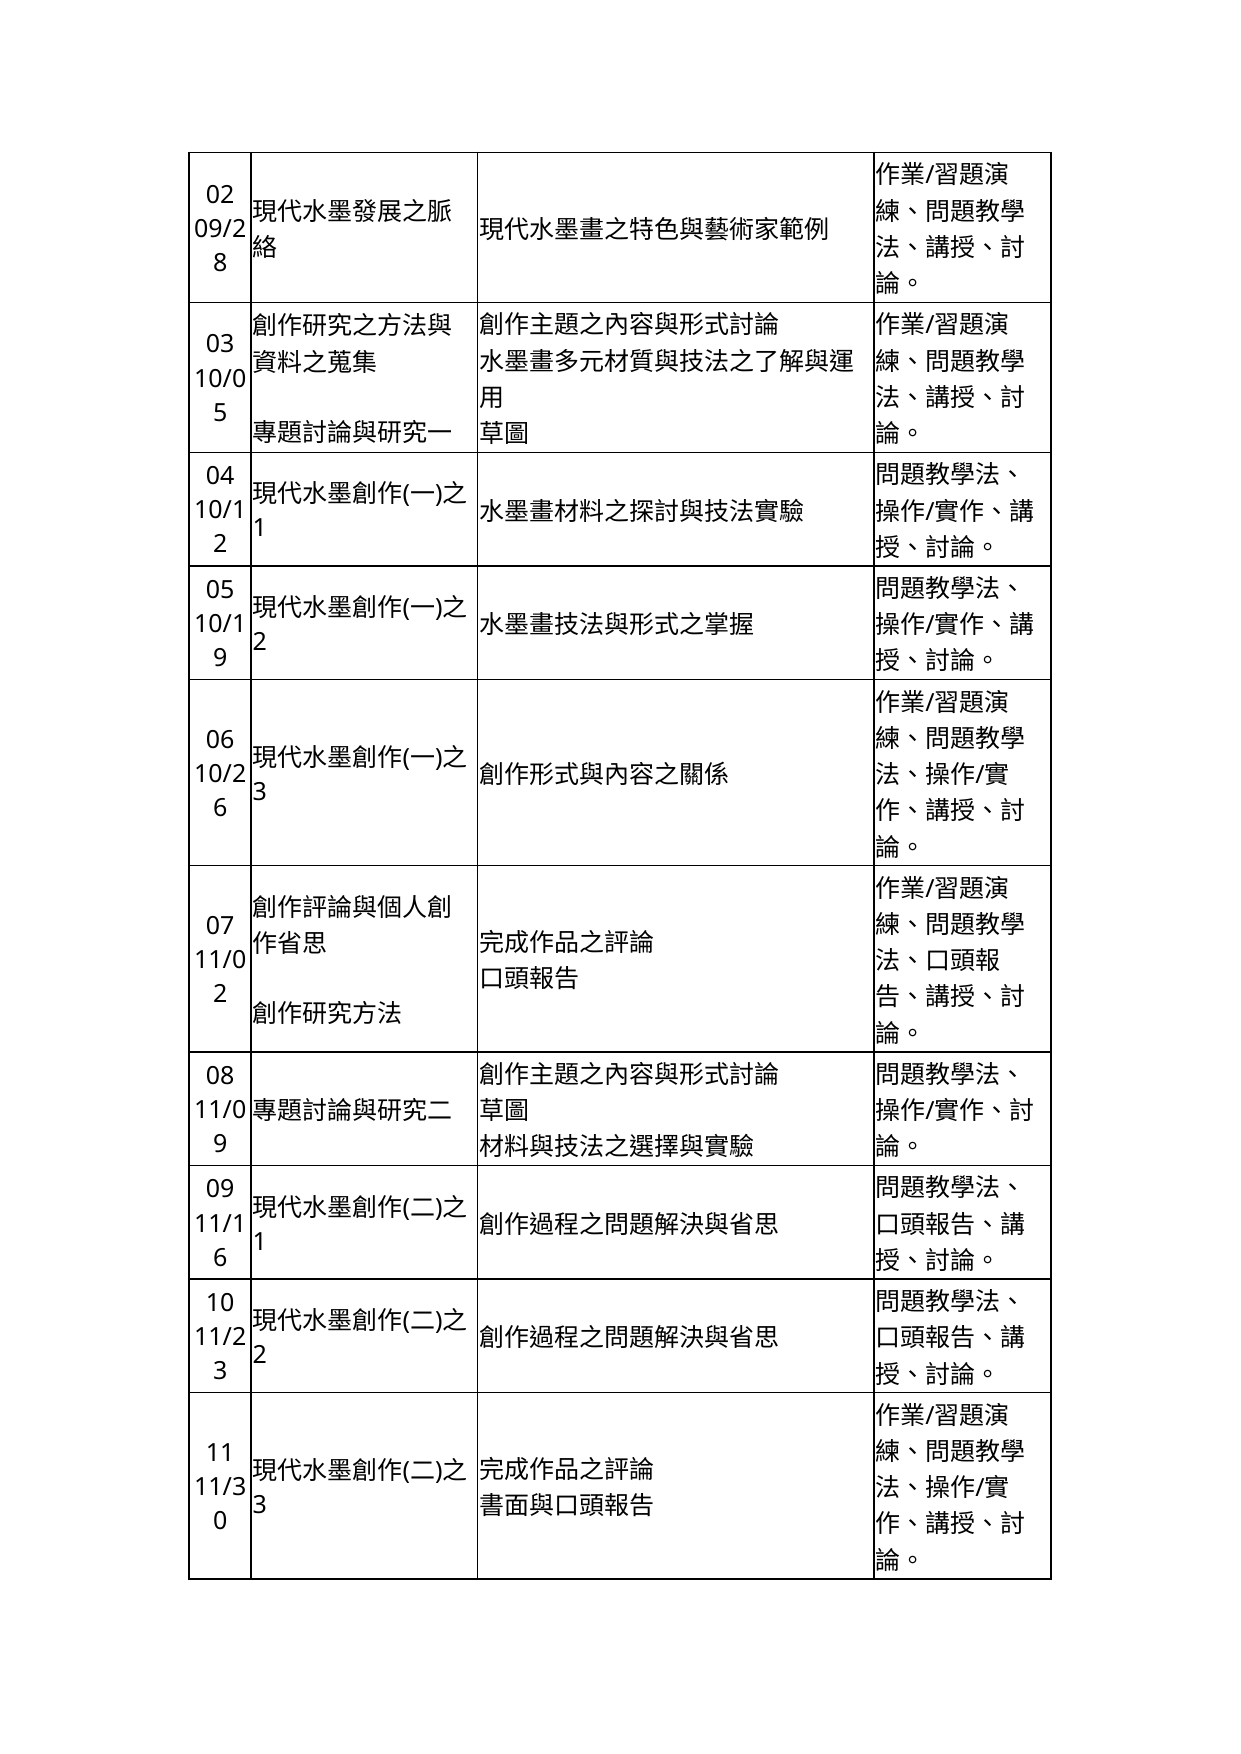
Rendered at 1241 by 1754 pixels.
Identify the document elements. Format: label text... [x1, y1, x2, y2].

table_cell 03 10/05 [190, 303, 250, 451]
table_cell 現代水墨創作(二)之3 [252, 1393, 477, 1578]
table_cell 07 11/02 [190, 866, 250, 1051]
table_cell 問題教學法、操作/實作、講授、討論。 [875, 567, 1050, 679]
table_cell 現代水墨創作(一)之2 [252, 567, 477, 679]
table_cell 11 11/30 [190, 1393, 250, 1578]
table_cell 現代水墨創作(二)之1 [252, 1166, 477, 1278]
table_cell 問題教學法、操作/實作、討論。 [875, 1053, 1050, 1164]
table_cell 作業/習題演練、問題教學法、操作/實作、講授、討論。 [875, 680, 1050, 865]
table_cell 作業/習題演練、問題教學法、講授、討論。 [875, 303, 1050, 451]
table_cell 05 10/19 [190, 567, 250, 679]
table_cell 現代水墨發展之脈絡 [252, 153, 477, 301]
table_cell 現代水墨創作(二)之2 [252, 1280, 477, 1392]
table_cell 創作過程之問題解決與省思 [478, 1166, 873, 1278]
table_cell 06 10/26 [190, 680, 250, 865]
table_cell 問題教學法、口頭報告、講授、討論。 [875, 1280, 1050, 1392]
table_cell 08 11/09 [190, 1053, 250, 1164]
table_cell 專題討論與研究二 [252, 1053, 477, 1164]
table_cell 作業/習題演練、問題教學法、口頭報告、講授、討論。 [875, 866, 1050, 1051]
table_cell 04 10/12 [190, 453, 250, 565]
table_cell 水墨畫技法與形式之掌握 [478, 567, 873, 679]
table_cell 問題教學法、操作/實作、講授、討論。 [875, 453, 1050, 565]
table_cell 創作過程之問題解決與省思 [478, 1280, 873, 1392]
table_cell 現代水墨畫之特色與藝術家範例 [478, 153, 873, 301]
table_cell 02 09/28 [190, 153, 250, 301]
table_cell 創作主題之內容與形式討論 水墨畫多元材質與技法之了解與運用 草圖 [478, 303, 873, 451]
table_cell 10 11/23 [190, 1280, 250, 1392]
table_cell 現代水墨創作(一)之3 [252, 680, 477, 865]
table_cell 完成作品之評論 書面與口頭報告 [478, 1393, 873, 1578]
table_cell 創作研究之方法與資料之蒐集 專題討論與研究一 [252, 303, 477, 451]
table_cell 問題教學法、口頭報告、講授、討論。 [875, 1166, 1050, 1278]
table_cell 創作評論與個人創作省思 創作研究方法 [252, 866, 477, 1051]
table_cell 09 11/16 [190, 1166, 250, 1278]
table_cell 作業/習題演練、問題教學法、講授、討論。 [875, 153, 1050, 301]
table_cell 創作形式與內容之關係 [478, 680, 873, 865]
table_cell 創作主題之內容與形式討論 草圖 材料與技法之選擇與實驗 [478, 1053, 873, 1164]
table_cell 水墨畫材料之探討與技法實驗 [478, 453, 873, 565]
table_cell 現代水墨創作(一)之1 [252, 453, 477, 565]
table_cell 作業/習題演練、問題教學法、操作/實作、講授、討論。 [875, 1393, 1050, 1578]
table_cell 完成作品之評論 口頭報告 [478, 866, 873, 1051]
